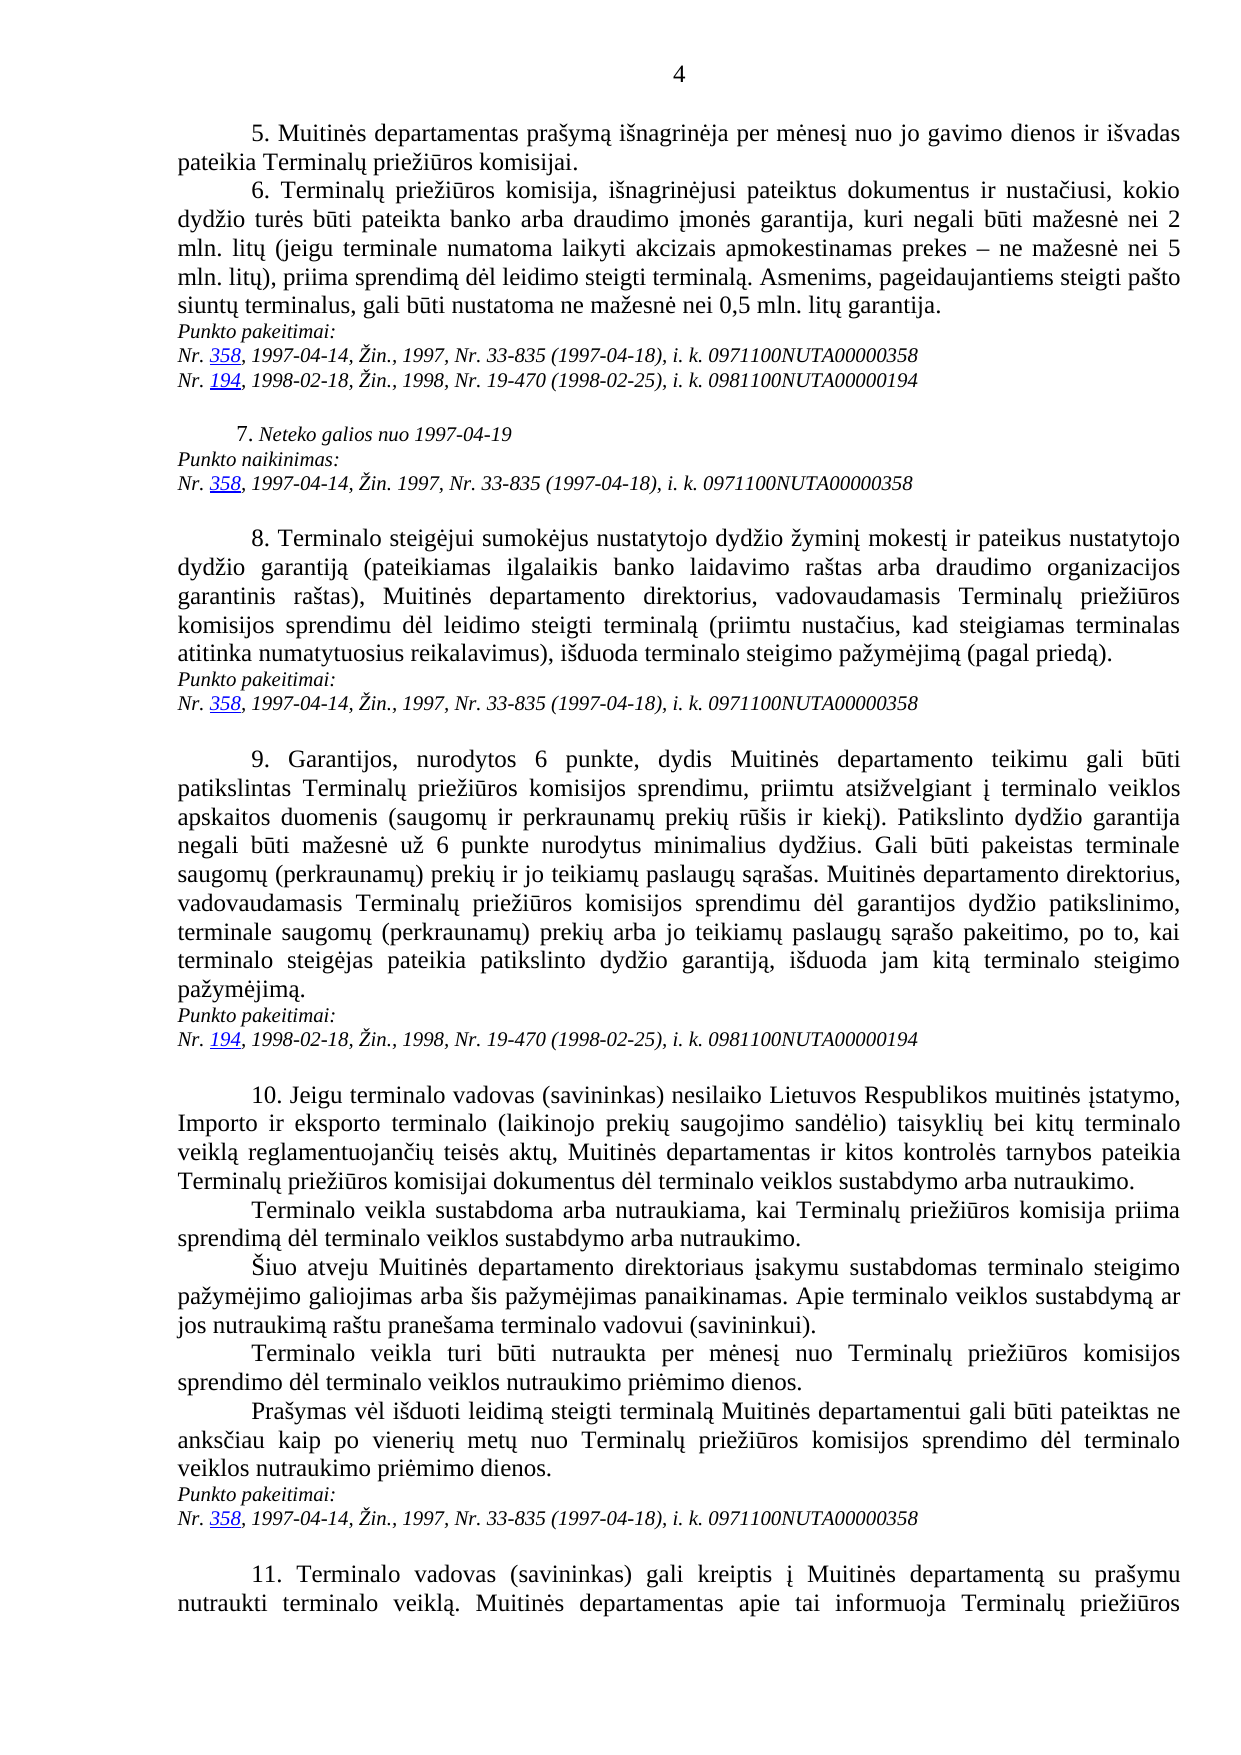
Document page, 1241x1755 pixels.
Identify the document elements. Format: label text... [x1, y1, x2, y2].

text Punkto naikinimas: [177, 447, 1181, 471]
text Nr. 358, 1997-04-14, Žin., 1997, Nr. 33-835 (1997-04-18), i. k. 0971100NUTA00000358 [177, 1506, 1181, 1530]
text Punkto pakeitimai: [177, 667, 1181, 691]
text Nr. 358, 1997-04-14, Žin. 1997, Nr. 33-835 (1997-04-18), i. k. 0971100NUTA00000358 [177, 471, 1181, 495]
text 6. Terminalų priežiūros komisija, išnagrinėjusi pateiktus dokumentus ir nustačiusi, kokio dydžio turės būti pateikta banko arba draudimo įmonės garantija, kuri negali būti mažesnė nei 2 mln. litų (jeigu terminale numatoma laikyti akcizais apmokestinamas prekes – ne mažesnė nei 5 mln. litų), priima sprendimą dėl leidimo steigti terminalą. Asmenims, pageidaujantiems steigti pašto siuntų terminalus, gali būti nustatoma ne mažesnė nei 0,5 mln. litų garantija. [177, 176, 1181, 319]
text Nr. 194, 1998-02-18, Žin., 1998, Nr. 19-470 (1998-02-25), i. k. 0981100NUTA00000194 [177, 1027, 1181, 1051]
text Punkto pakeitimai: [177, 1482, 1181, 1506]
text Terminalo veikla turi būti nutraukta per mėnesį nuo Terminalų priežiūros komisijos sprendimo dėl terminalo veiklos nutraukimo priėmimo dienos. [177, 1338, 1181, 1396]
text Punkto pakeitimai: [177, 319, 1181, 343]
text Nr. 358, 1997-04-14, Žin., 1997, Nr. 33-835 (1997-04-18), i. k. 0971100NUTA00000358 [177, 691, 1181, 715]
text 9. Garantijos, nurodytos 6 punkte, dydis Muitinės departamento teikimu gali būti patikslintas Terminalų priežiūros komisijos sprendimu, priimtu atsižvelgiant į terminalo veiklos apskaitos duomenis (saugomų ir perkraunamų prekių rūšis ir kiekį). Patikslinto dydžio garantija negali būti mažesnė už 6 punkte nurodytus minimalius dydžius. Gali būti pakeistas terminale saugomų (perkraunamų) prekių ir jo teikiamų paslaugų sąrašas. Muitinės departamento direktorius, vadovaudamasis Terminalų priežiūros komisijos sprendimu dėl garantijos dydžio patikslinimo, terminale saugomų (perkraunamų) prekių arba jo teikiamų paslaugų sąrašo pakeitimo, po to, kai terminalo steigėjas pateikia patikslinto dydžio garantiją, išduoda jam kitą terminalo steigimo pažymėjimą. [177, 744, 1181, 1003]
text 8. Terminalo steigėjui sumokėjus nustatytojo dydžio žyminį mokestį ir pateikus nustatytojo dydžio garantiją (pateikiamas ilgalaikis banko laidavimo raštas arba draudimo organizacijos garantinis raštas), Muitinės departamento direktorius, vadovaudamasis Terminalų priežiūros komisijos sprendimu dėl leidimo steigti terminalą (priimtu nustačius, kad steigiamas terminalas atitinka numatytuosius reikalavimus), išduoda terminalo steigimo pažymėjimą (pagal priedą). [177, 523, 1181, 667]
text Šiuo atveju Muitinės departamento direktoriaus įsakymu sustabdomas terminalo steigimo pažymėjimo galiojimas arba šis pažymėjimas panaikinamas. Apie terminalo veiklos sustabdymą ar jos nutraukimą raštu pranešama terminalo vadovui (savininkui). [177, 1252, 1181, 1338]
text 5. Muitinės departamentas prašymą išnagrinėja per mėnesį nuo jo gavimo dienos ir išvadas pateikia Terminalų priežiūros komisijai. [177, 118, 1181, 176]
text Punkto pakeitimai: [177, 1003, 1181, 1027]
text Nr. 194, 1998-02-18, Žin., 1998, Nr. 19-470 (1998-02-25), i. k. 0981100NUTA00000194 [177, 367, 1181, 392]
text 10. Jeigu terminalo vadovas (savininkas) nesilaiko Lietuvos Respublikos muitinės įstatymo, Importo ir eksporto terminalo (laikinojo prekių saugojimo sandėlio) taisyklių bei kitų terminalo veiklą reglamentuojančių teisės aktų, Muitinės departamentas ir kitos kontrolės tarnybos pateikia Terminalų priežiūros komisijai dokumentus dėl terminalo veiklos sustabdymo arba nutraukimo. [177, 1080, 1181, 1195]
text 7. Neteko galios nuo 1997-04-19 [177, 420, 1181, 447]
text Nr. 358, 1997-04-14, Žin., 1997, Nr. 33-835 (1997-04-18), i. k. 0971100NUTA00000358 [177, 343, 1181, 367]
text Prašymas vėl išduoti leidimą steigti terminalą Muitinės departamentui gali būti pateiktas ne anksčiau kaip po vienerių metų nuo Terminalų priežiūros komisijos sprendimo dėl terminalo veiklos nutraukimo priėmimo dienos. [177, 1396, 1181, 1482]
text 11. Terminalo vadovas (savininkas) gali kreiptis į Muitinės departamentą su prašymu nutraukti terminalo veiklą. Muitinės departamentas apie tai informuoja Terminalų priežiūros [177, 1559, 1181, 1617]
text Terminalo veikla sustabdoma arba nutraukiama, kai Terminalų priežiūros komisija priima sprendimą dėl terminalo veiklos sustabdymo arba nutraukimo. [177, 1195, 1181, 1252]
